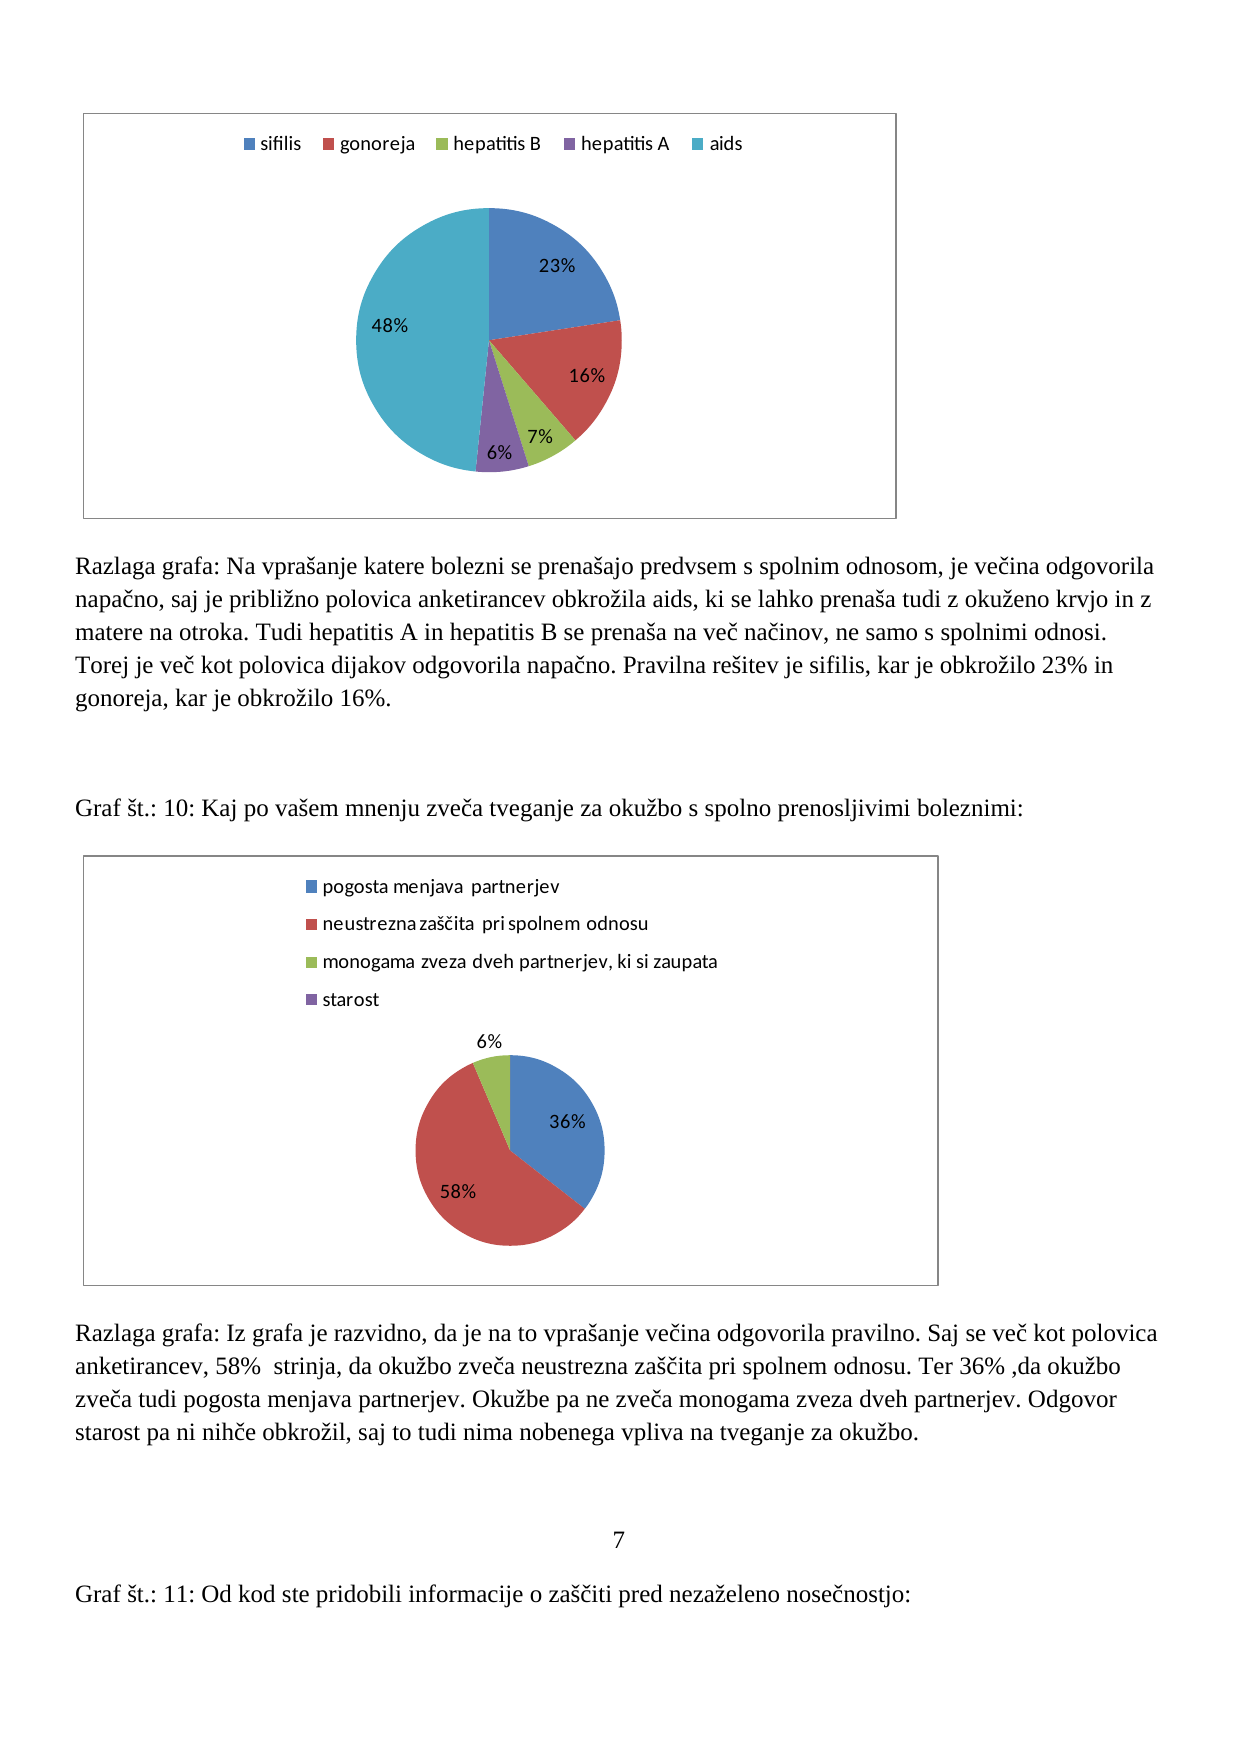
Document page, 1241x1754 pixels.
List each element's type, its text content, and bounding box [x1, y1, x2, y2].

text Graf št.: 10: Kaj po vašem mnenju zveča tveganje za okužbo s spolno prenosljivimi boleznimi: [75, 793, 1165, 822]
text Graf št.: 11: Od kod ste pridobili informacije o zaščiti pred nezaželeno nosečnostjo: [75, 1579, 1165, 1608]
text Razlaga grafa: Iz grafa je razvidno, da je na to vprašanje večina odgovorila pravilno. Saj se več kot polovica anketirancev, 58% strinja, da okužbo zveča neustrezna zaščita pri spolnem odnosu. Ter 36% ,da okužbo zveča tudi pogosta menjava partnerjev. Okužbe pa ne zveča monogama zveza dveh partnerjev. Odgovor starost pa ni nihče obkrožil, saj to tudi nima nobenega vpliva na tveganje za okužbo. [75, 1318, 1165, 1446]
text Razlaga grafa: Na vprašanje katere bolezni se prenašajo predvsem s spolnim odnosom, je večina odgovorila napačno, saj je približno polovica anketirancev obkrožila aids, ki se lahko prenaša tudi z okuženo krvjo in z matere na otroka. Tudi hepatitis A in hepatitis B se prenaša na več načinov, ne samo s spolnimi odnosi. Torej je več kot polovica dijakov odgovorila napačno. Pravilna rešitev je sifilis, kar je obkrožilo 23% in gonoreja, kar je obkrožilo 16%. [75, 551, 1165, 712]
text 7 [75, 1525, 1165, 1554]
